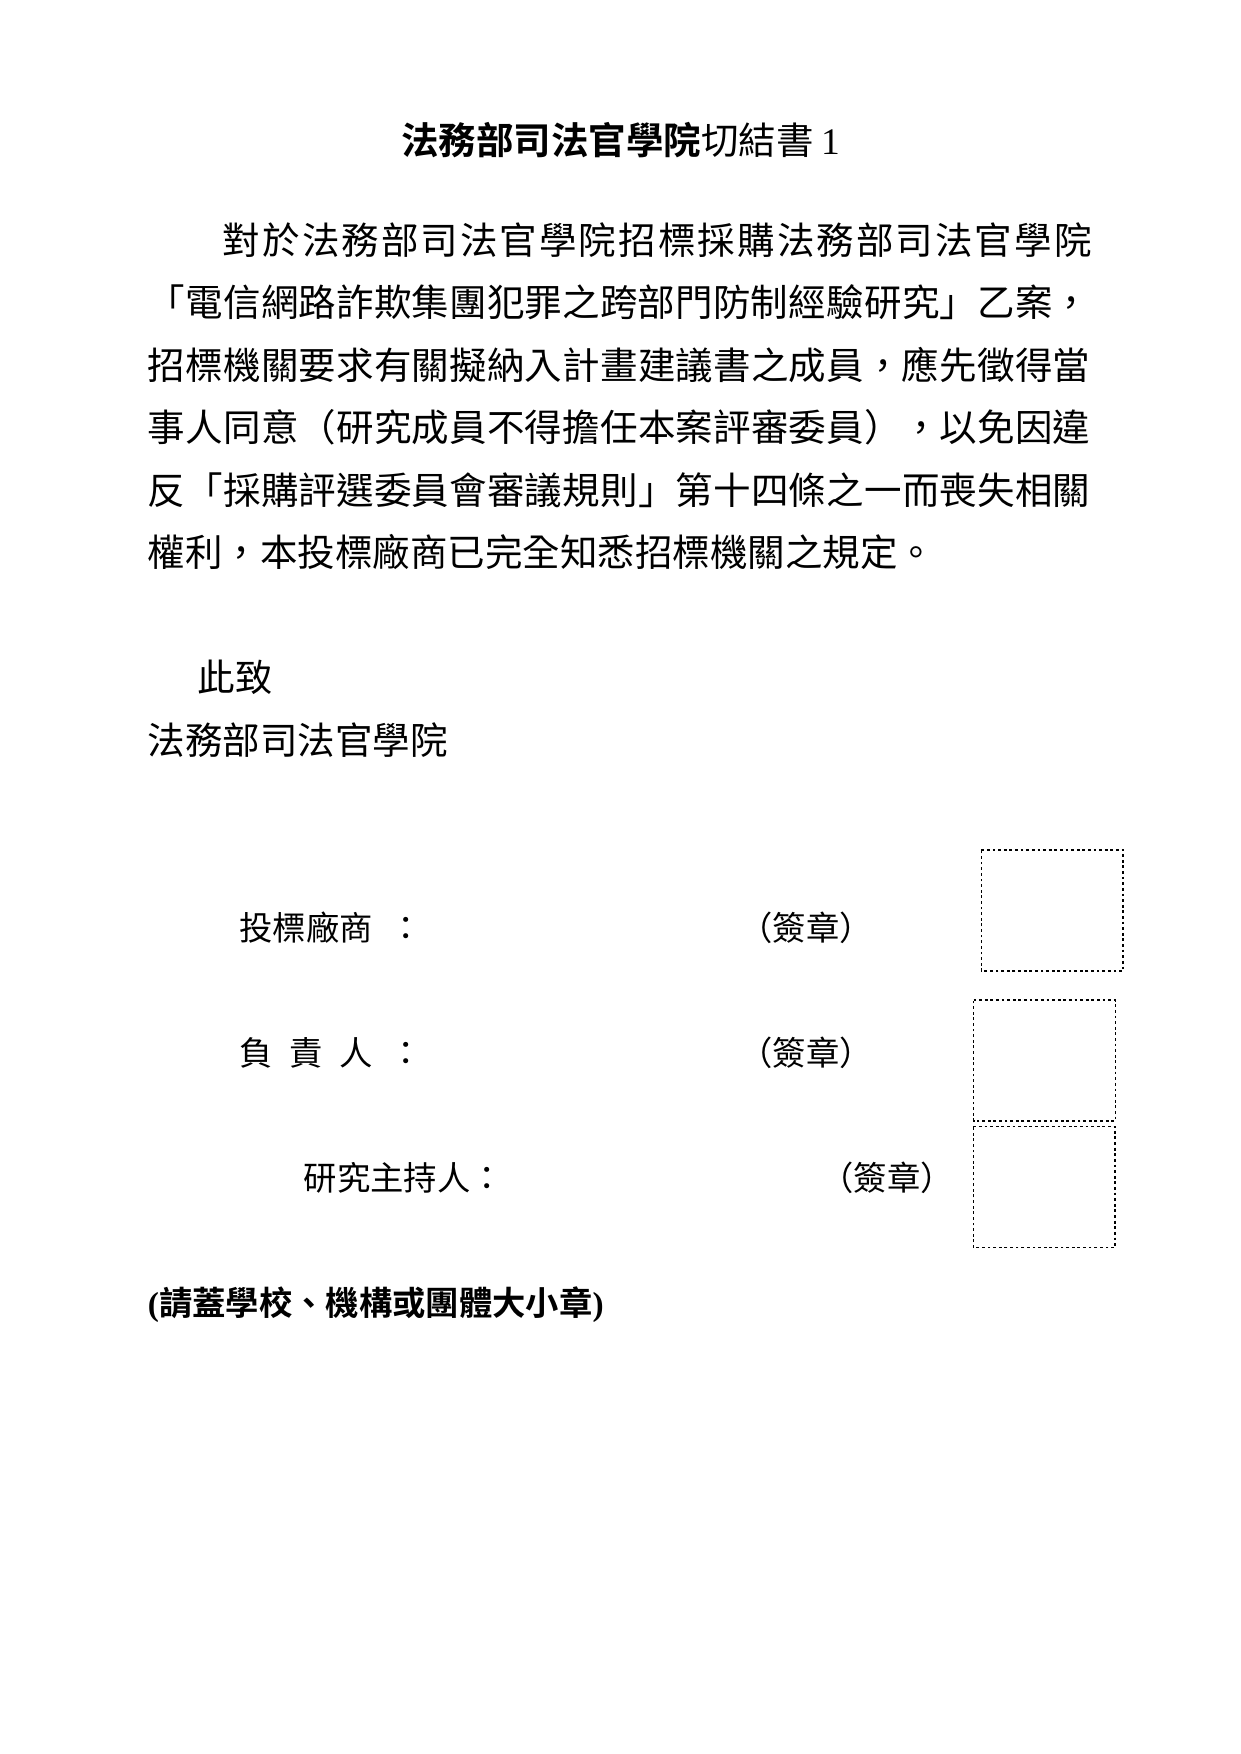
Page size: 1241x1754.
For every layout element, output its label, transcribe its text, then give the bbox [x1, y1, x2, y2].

text 投標廠商 ： （簽章） [148, 884, 981, 946]
text 對於法務部司法官學院招標採購法務部司法官學院「電信網路詐欺集團犯罪之跨部門防制經驗研究」乙案，招標機關要求有關擬納入計畫建議書之成員，應先徵得當事人同意（研究成員不得擔任本案評審委員），以免因違反「採購評選委員會審議規則」第十四條之一而喪失相關權利，本投標廠商已完全知悉招標機關之規定。 [148, 196, 1092, 571]
text 法務部司法官學院切結書1 [148, 96, 1092, 159]
text 此致 [148, 634, 1092, 696]
text 負 責 人 ： （簽章） [148, 1009, 974, 1071]
text 研究主持人： （簽章） [148, 1134, 973, 1196]
text (請蓋學校、機構或團體大小章) [148, 1259, 1092, 1321]
text 法務部司法官學院 [148, 696, 1092, 759]
